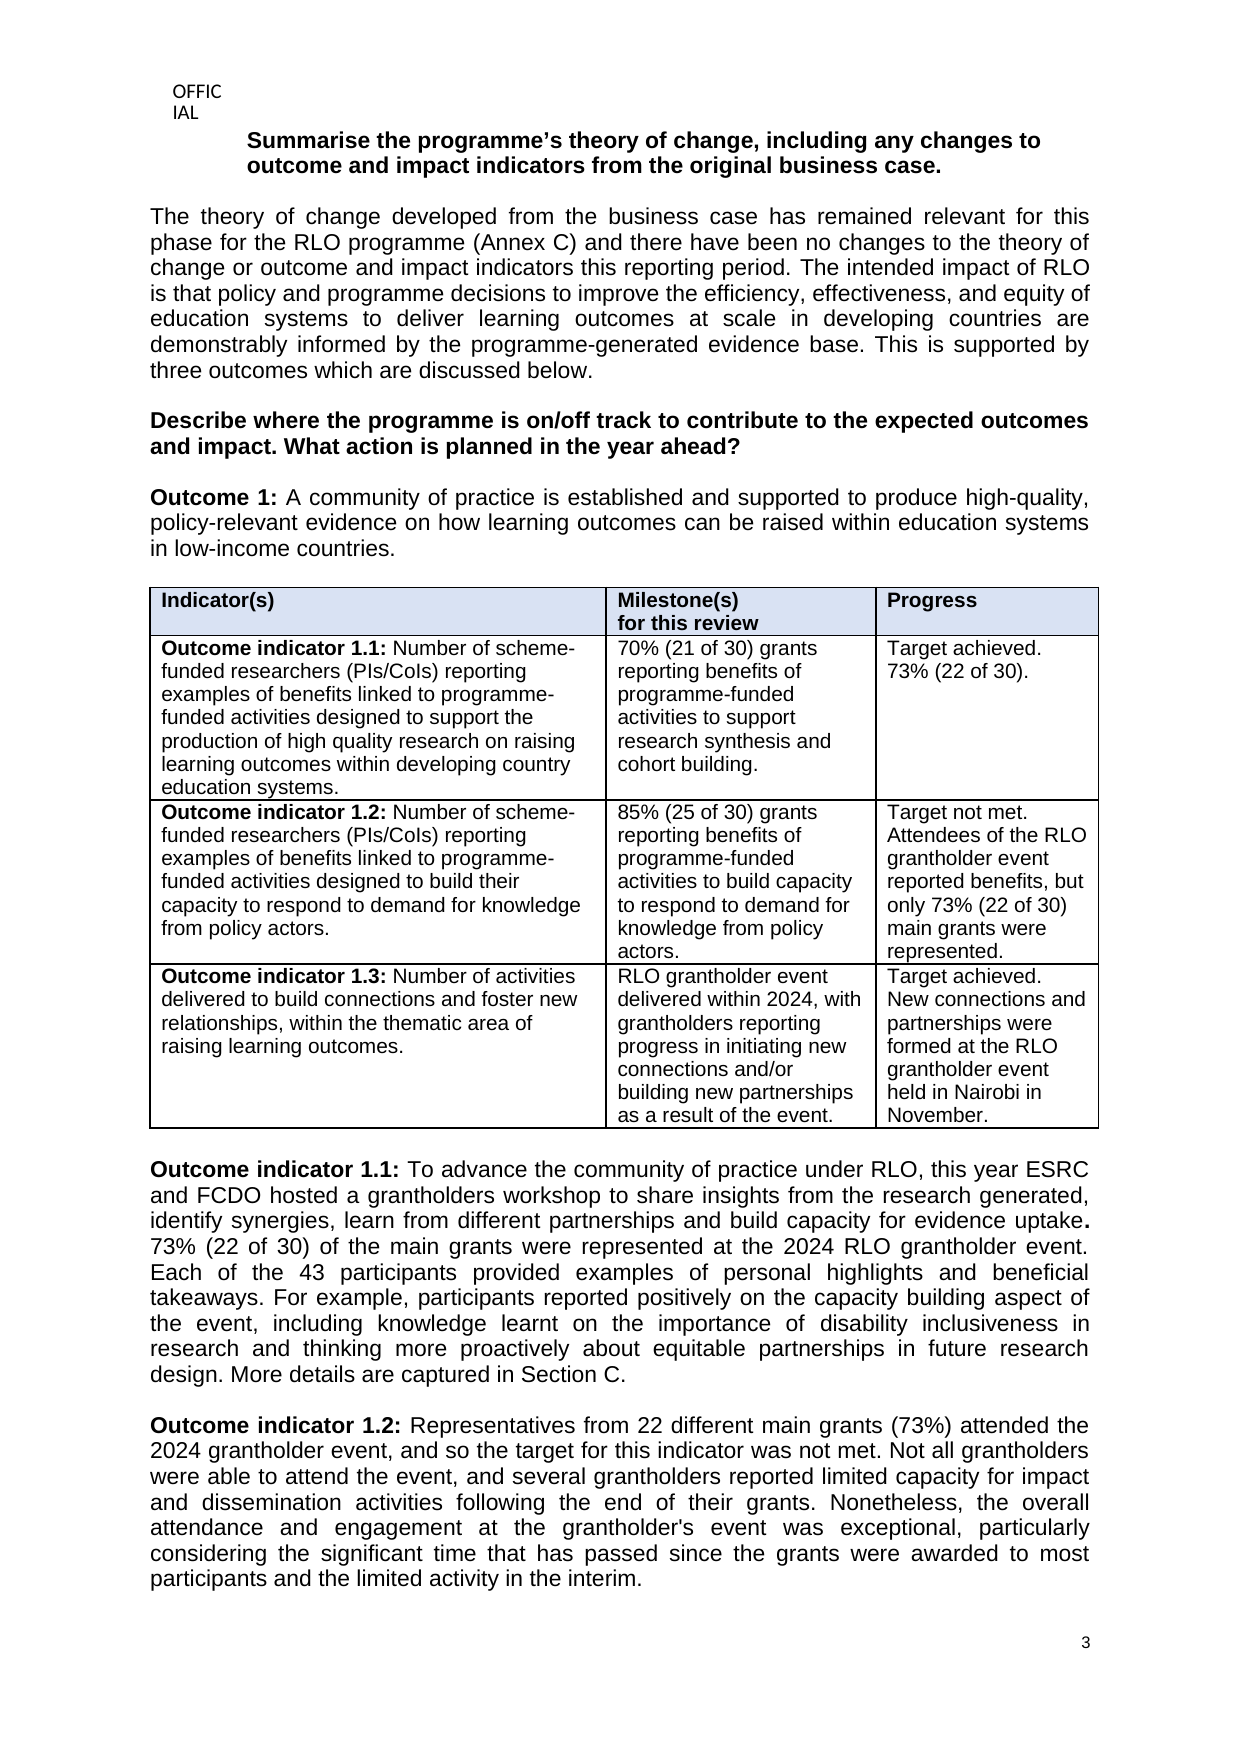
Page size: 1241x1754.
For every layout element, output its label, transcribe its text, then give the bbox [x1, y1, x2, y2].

text Outcome indicator 1.1: To advance the community of practice under RLO, this year ESRC and FCDO hosted a grantholders workshop to share insights from the research generated, identify synergies, learn from different partnerships and build capacity for evidence uptake. 73% (22 of 30) of the main grants were represented at the 2024 RLO grantholder event. Each of the 43 participants provided examples of personal highlights and beneficial takeaways. For example, participants reported positively on the capacity building aspect of the event, including knowledge learnt on the importance of disability inclusiveness in research and thinking more proactively about equitable partnerships in future research design. More details are captured in Section C. [150, 1129, 1090, 1387]
text Describe where the programme is on/off track to contribute to the expected outcomes and impact. What action is planned in the year ahead? [150, 408, 1090, 459]
table_cell Target not met. Attendees of the RLO grantholder event reported benefits, but only 73% (22 of 30) main grants were represented. [877, 801, 1098, 963]
text The theory of change developed from the business case has remained relevant for this phase for the RLO programme (Annex C) and there have been no changes to the theory of change or outcome and impact indicators this reporting period. The intended impact of RLO is that policy and programme decisions to improve the efficiency, effectiveness, and equity of education systems to deliver learning outcomes at scale in developing countries are demonstrably informed by the programme-generated evidence base. This is supported by three outcomes which are discussed below. [150, 203, 1090, 383]
table_cell Target achieved. 73% (22 of 30). [877, 636, 1098, 799]
table_header Progress [877, 588, 1098, 635]
table_cell Outcome indicator 1.3: Number of activities delivered to build connections and foster new relationships, within the thematic area of raising learning outcomes. [151, 965, 605, 1127]
table_cell Outcome indicator 1.1: Number of scheme-funded researchers (PIs/CoIs) reporting examples of benefits linked to programme-funded activities designed to support the production of high quality research on raising learning outcomes within developing country education systems. [151, 636, 605, 799]
table_cell Target achieved. New connections and partnerships were formed at the RLO grantholder event held in Nairobi in November. [877, 965, 1098, 1127]
text Outcome 1: A community of practice is established and supported to produce high-quality, policy-relevant evidence on how learning outcomes can be raised within education systems in low-income countries. [150, 484, 1090, 561]
text Summarise the programme’s theory of change, including any changes to outcome and impact indicators from the original business case. [150, 127, 1090, 178]
table_cell Outcome indicator 1.2: Number of scheme-funded researchers (PIs/CoIs) reporting examples of benefits linked to programme-funded activities designed to build their capacity to respond to demand for knowledge from policy actors. [151, 801, 605, 963]
table_cell 85% (25 of 30) grants reporting benefits of programme-funded activities to build capacity to respond to demand for knowledge from policy actors. [607, 801, 875, 963]
table_cell RLO grantholder event delivered within 2024, with grantholders reporting progress in initiating new connections and/or building new partnerships as a result of the event. [607, 965, 875, 1127]
table_header Milestone(s) for this review [607, 588, 875, 635]
table_cell 70% (21 of 30) grants reporting benefits of programme-funded activities to support research synthesis and cohort building. [607, 636, 875, 799]
table_header Indicator(s) [151, 588, 605, 635]
text Outcome indicator 1.2: Representatives from 22 different main grants (73%) attended the 2024 grantholder event, and so the target for this indicator was not met. Not all grantholders were able to attend the event, and several grantholders reported limited capacity for impact and dissemination activities following the end of their grants. Nonetheless, the overall attendance and engagement at the grantholder's event was exceptional, particularly considering the significant time that has passed since the grants were awarded to most participants and the limited activity in the interim. [150, 1412, 1090, 1592]
